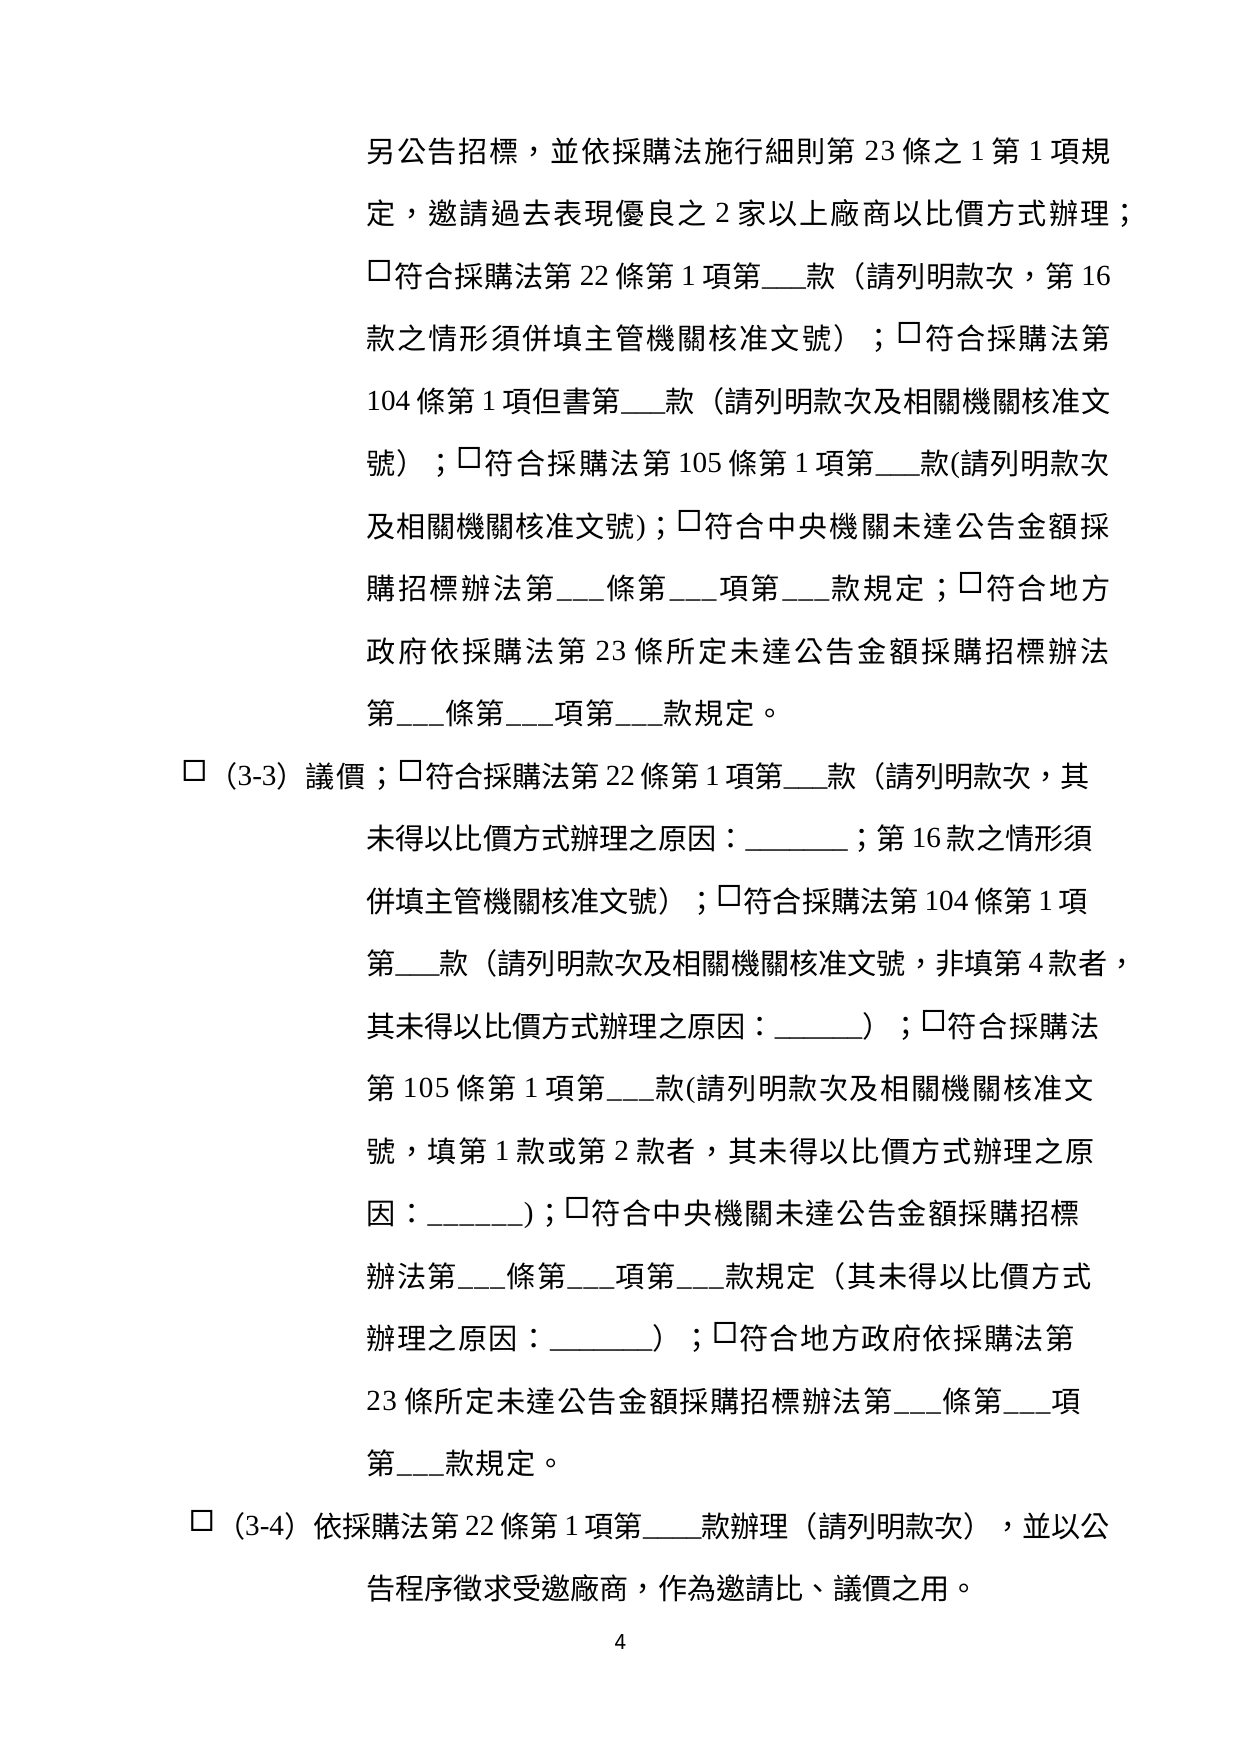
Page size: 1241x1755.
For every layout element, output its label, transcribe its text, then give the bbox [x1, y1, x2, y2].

text （3-4）依採購法第22條第1項第____款辦理（請列明款次），並以公告程序徵求受邀廠商，作為邀請比、議價之用。 [130, 1483, 1110, 1608]
text （3-3）議價；符合採購法第22條第1項第___款（請列明款次，其未得以比價方式辦理之原因：_______；第16款之情形須併填主管機關核准文號）；符合採購法第104條第1項第___款（請列明款次及相關機關核准文號，非填第4款者，其未得以比價方式辦理之原因：______）；符合採購法第105條第1項第___款(請列明款次及相關機關核准文號，填第1款或第2款者，其未得以比價方式辦理之原因：______)；符合中央機關未達公告金額採購招標辦法第___條第___項第___款規定（其未得以比價方式辦理之原因：_______）；符合地方政府依採購法第23條所定未達公告金額採購招標辦法第___條第___項第___款規定。 [130, 733, 1110, 1483]
text （3-2）比價；經前次公告招標結果，無廠商投標或無合格標，且符合採購法施行細則第22條第1項規定無廠商異議或申訴在處理中者，依採購法第22條第1項第1款規定，不另公告招標，並依採購法施行細則第23條之1第1項規定，邀請過去表現優良之2家以上廠商以比價方式辦理；符合採購法第22條第1項第___款（請列明款次，第16款之情形須併填主管機關核准文號）；符合採購法第104條第1項但書第___款（請列明款次及相關機關核准文號）；符合採購法第105條第1項第___款(請列明款次及相關機關核准文號)；符合中央機關未達公告金額採購招標辦法第___條第___項第___款規定；符合地方政府依採購法第23條所定未達公告金額採購招標辦法第___條第___項第___款規定。 [130, 108, 1110, 733]
